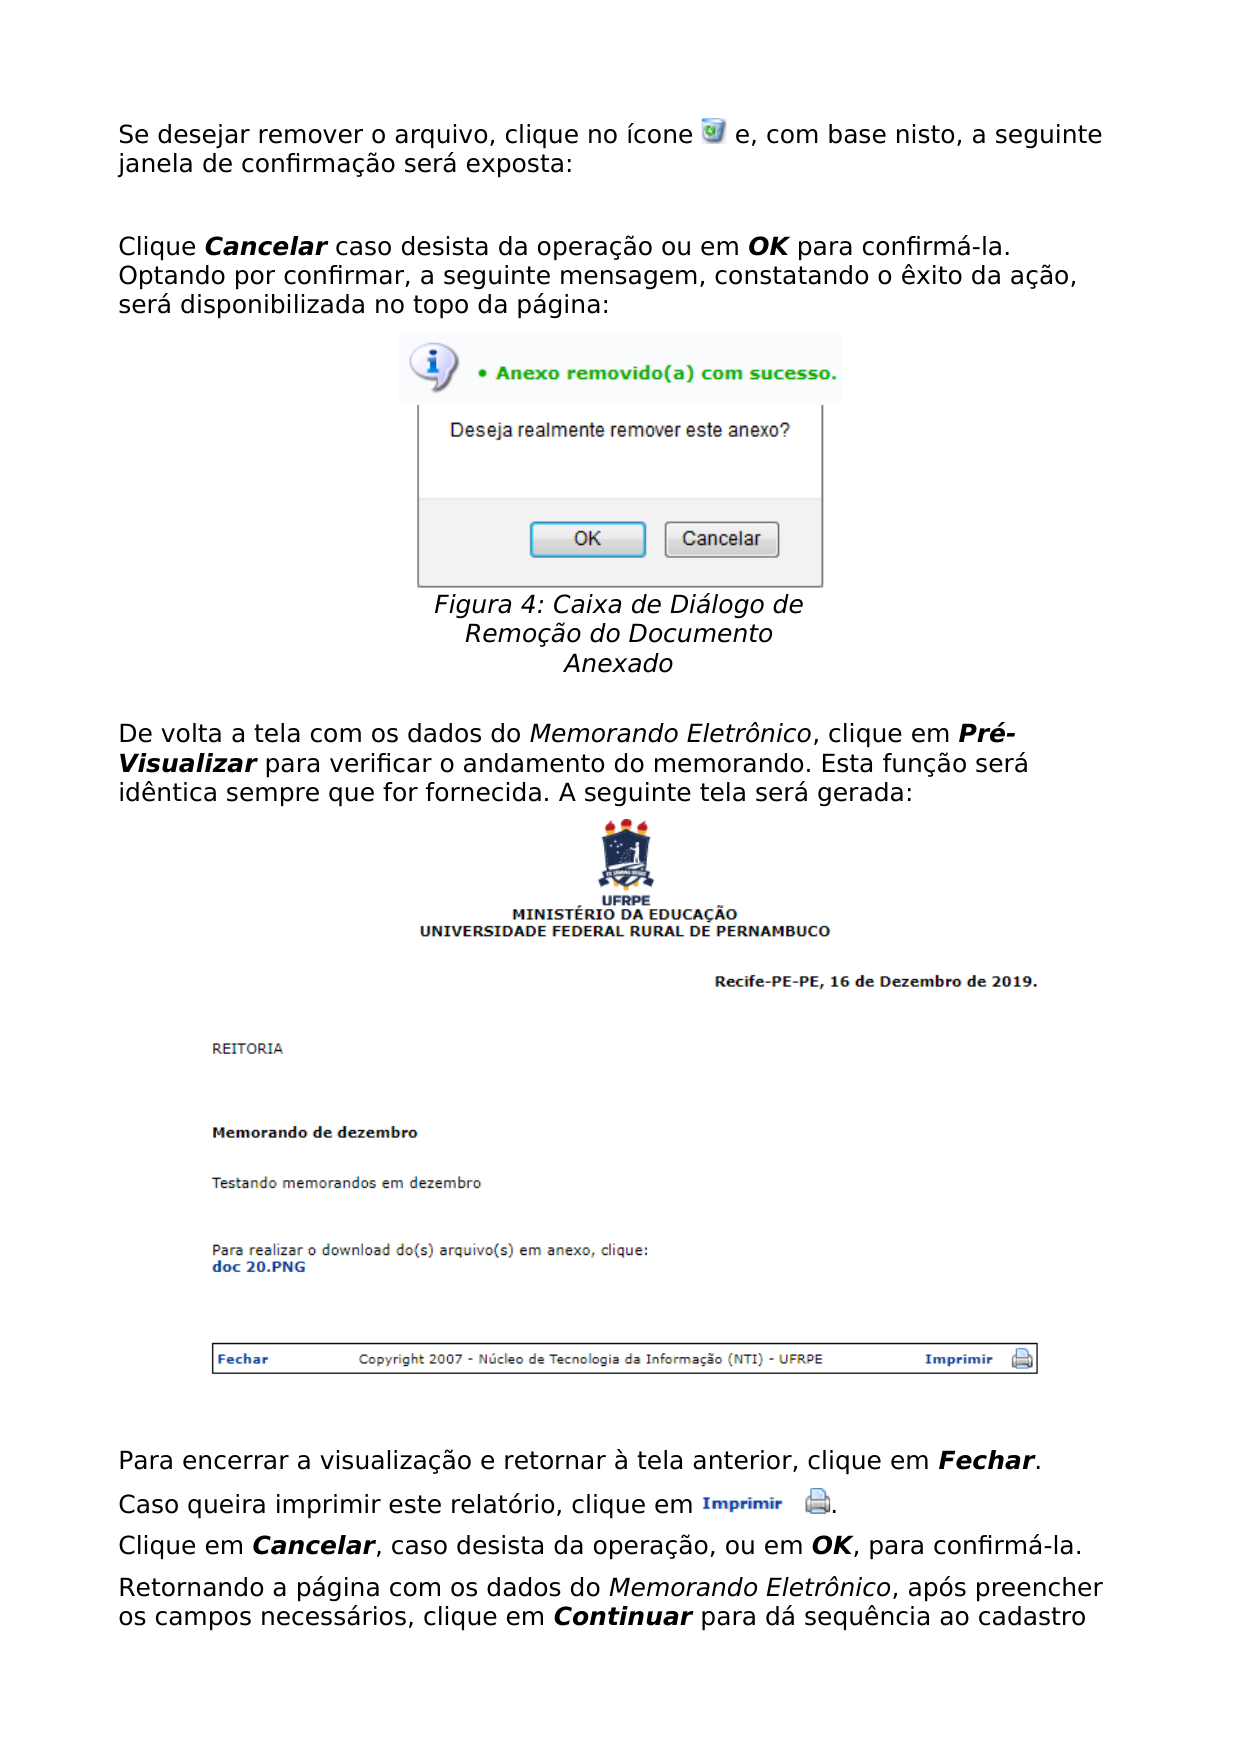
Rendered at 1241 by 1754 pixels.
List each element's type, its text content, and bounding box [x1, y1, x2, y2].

picture [118, 819, 1123, 1405]
picture [399, 332, 842, 591]
text Figura 4: Caixa de Diálogo de Remoção do Documento Anexado [416, 591, 824, 678]
text Figura 5: Mensagem de Sucesso de Remoção do Documento Anexado [399, 405, 416, 492]
text Para encerrar a visualização e retornar à tela anterior, clique em Fechar. [118, 1446, 1122, 1476]
text Caso queira imprimir este relatório, clique em . [118, 1488, 1122, 1519]
text De volta a tela com os dados do Memorando Eletrônico, clique em Pré-Visualizar para verificar o andamento do memorando. Esta função será idêntica sempre que for fornecida. A seguinte tela será gerada: [118, 720, 1122, 807]
picture [701, 118, 727, 144]
text Clique em Cancelar, caso desista da operação, ou em OK, para confirmá-la. [118, 1532, 1122, 1561]
text Se desejar remover o arquivo, clique no ícone e, com base nisto, a seguinte janela de confirmação será exposta: [118, 118, 1122, 178]
picture [702, 1488, 831, 1514]
text Retornando a página com os dados do Memorando Eletrônico, após preencher os campos necessários, clique em Continuar para dá sequência ao cadastro [118, 1573, 1122, 1632]
text Figura 5: Mensagem de Sucesso de Remoção do Documento Anexado [824, 405, 841, 492]
text Clique Cancelar caso desista da operação ou em OK para confirmá-la. Optando por confirmar, a seguinte mensagem, constatando o êxito da ação, será disponibilizada no topo da página: [118, 232, 1122, 320]
